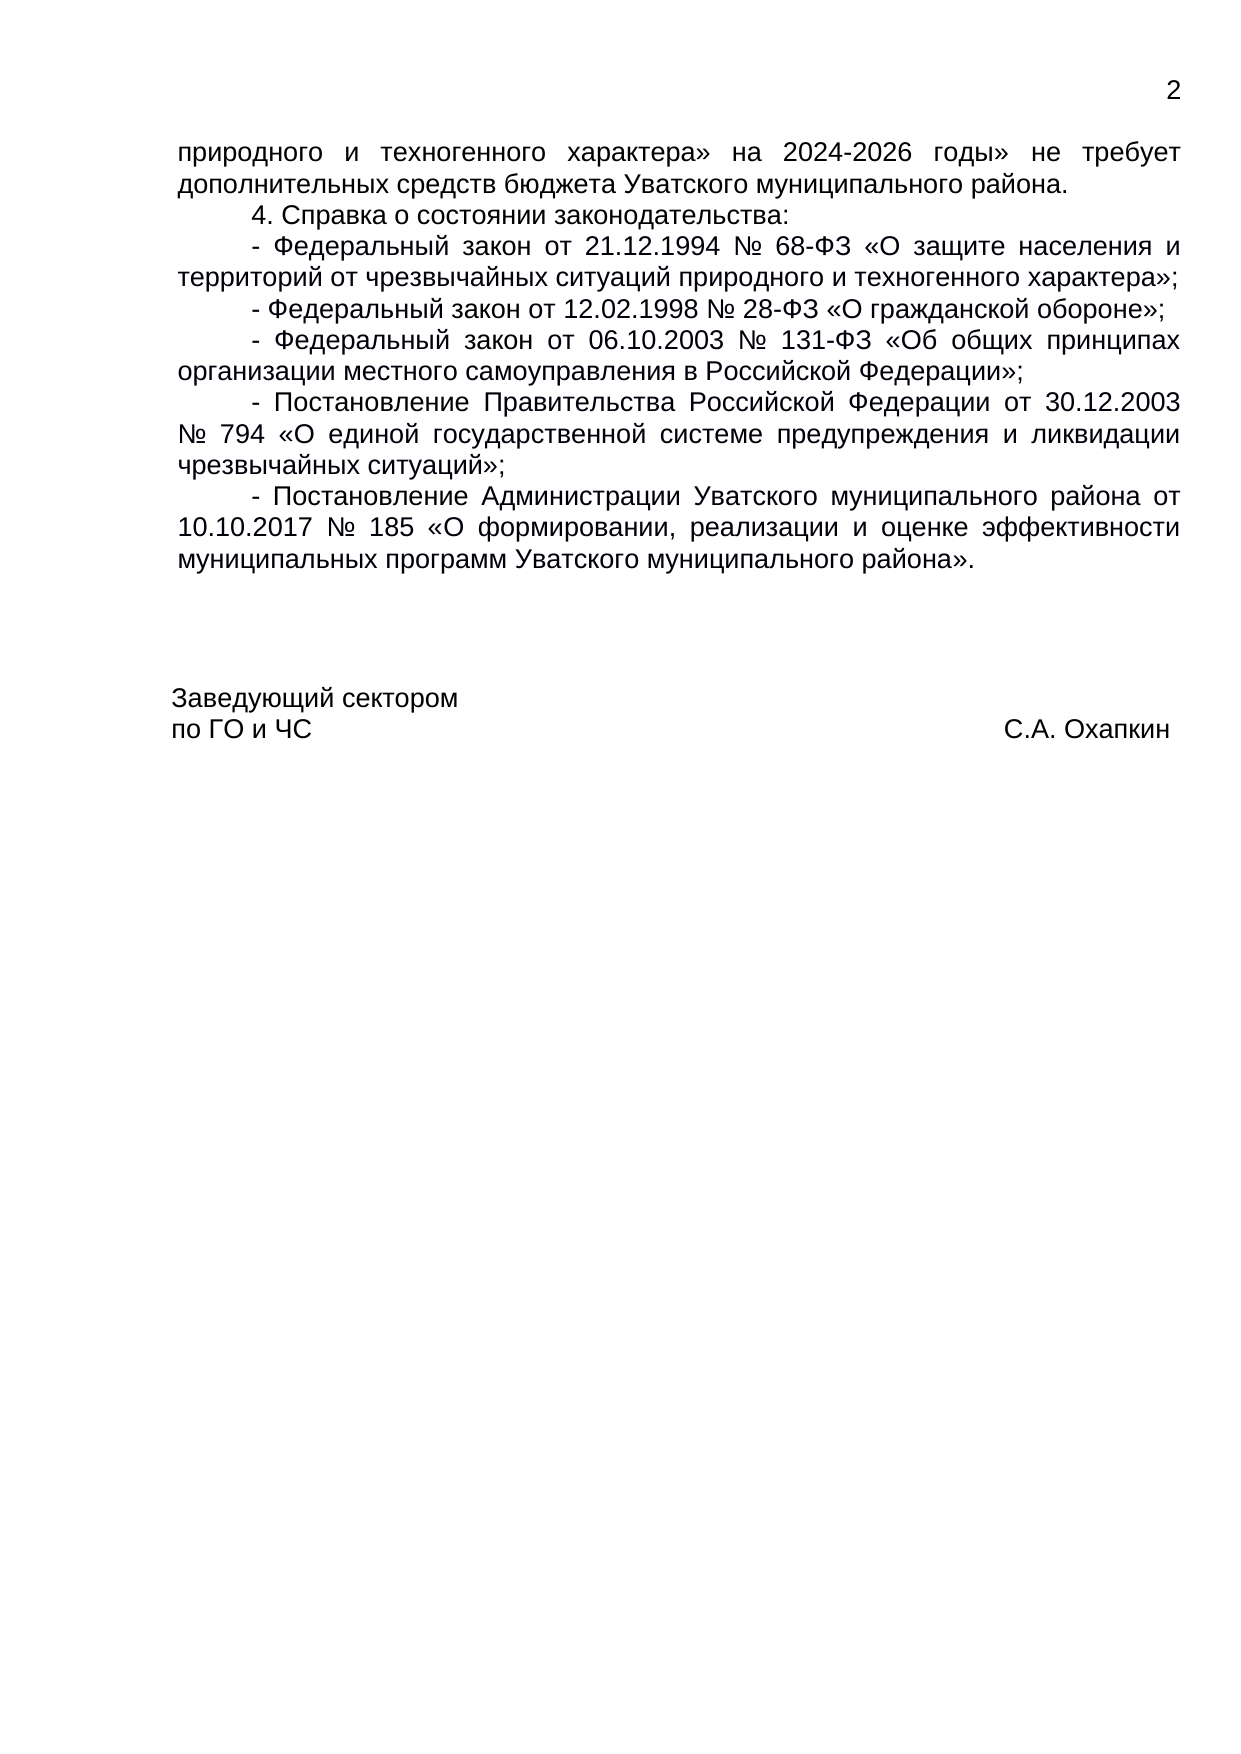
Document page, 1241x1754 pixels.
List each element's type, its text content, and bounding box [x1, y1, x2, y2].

text по ГО и ЧС С.А. Охапкин [171, 713, 1181, 744]
text природного и техногенного характера» на 2024-2026 годы» не требует дополнительных средств бюджета Уватского муниципального района. [177, 136, 1181, 199]
text - Постановление Правительства Российской Федерации от 30.12.2003 № 794 «О единой государственной системе предупреждения и ликвидации чрезвычайных ситуаций»; [177, 386, 1181, 480]
text - Федеральный закон от 12.02.1998 № 28-ФЗ «О гражданской обороне»; [177, 293, 1181, 324]
text - Федеральный закон от 21.12.1994 № 68-ФЗ «О защите населения и территорий от чрезвычайных ситуаций природного и техногенного характера»; [177, 230, 1181, 293]
text - Постановление Администрации Уватского муниципального района от 10.10.2017 № 185 «О формировании, реализации и оценке эффективности муниципальных программ Уватского муниципального района». [177, 480, 1181, 574]
text 4. Справка о состоянии законодательства: [177, 199, 1181, 230]
text Заведующий сектором [171, 682, 1181, 713]
text - Федеральный закон от 06.10.2003 № 131-ФЗ «Об общих принципах организации местного самоуправления в Российской Федерации»; [177, 324, 1181, 386]
